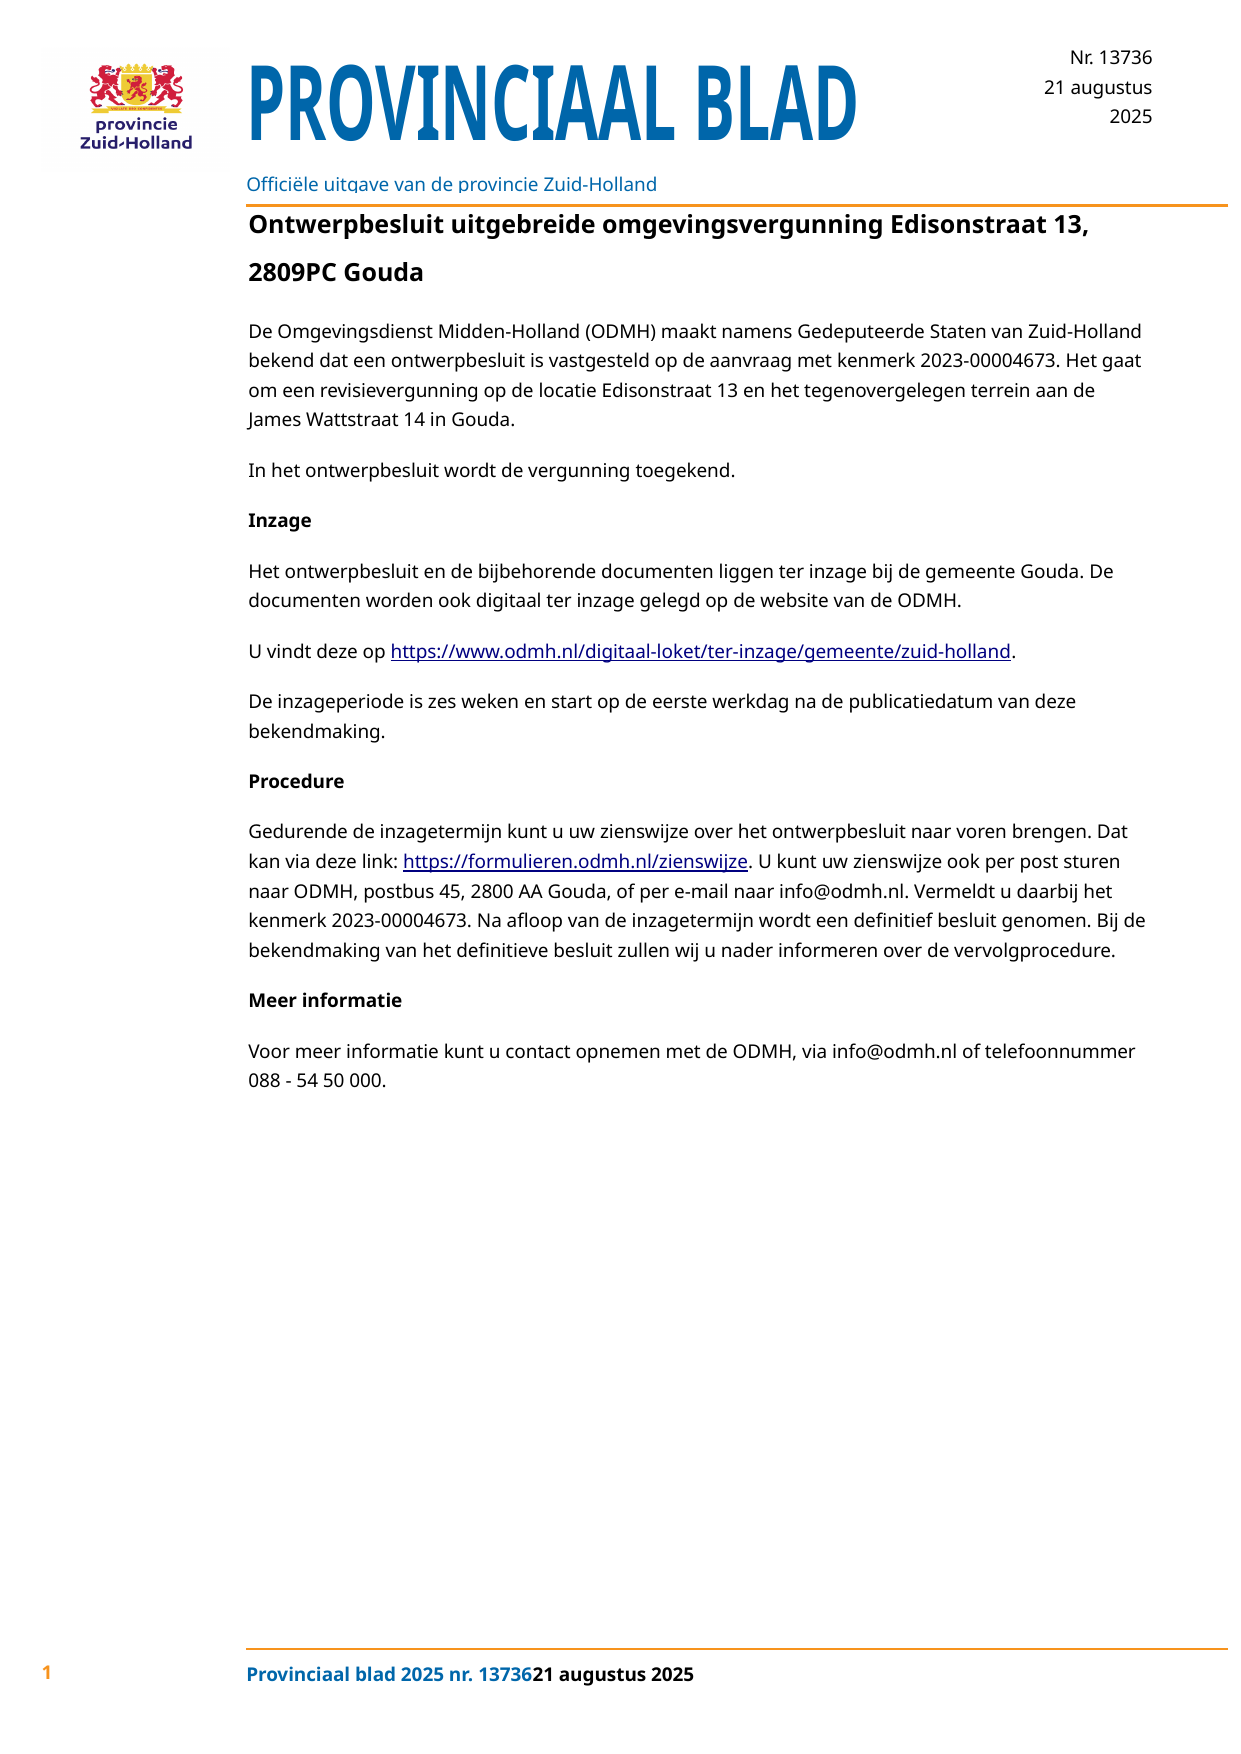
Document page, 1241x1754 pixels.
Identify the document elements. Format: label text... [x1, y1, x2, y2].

text Ontwerpbesluit uitgebreide omgevingsvergunning Edisonstraat 13, 2809PC Gouda [248, 207, 1152, 288]
text U vindt deze op https://www.odmh.nl/digitaal-loket/ter-inzage/gemeente/zuid-holland. [248, 638, 1152, 664]
text Het ontwerpbesluit en de bijbehorende documenten liggen ter inzage bij de gemeente Gouda. De documenten worden ook digitaal ter inzage gelegd op de website van de ODMH. [248, 558, 1152, 613]
text De Omgevingsdienst Midden-Holland (ODMH) maakt namens Gedeputeerde Staten van Zuid-Holland bekend dat een ontwerpbesluit is vastgesteld op de aanvraag met kenmerk 2023-00004673. Het gaat om een revisievergunning op de locatie Edisonstraat 13 en het tegenovergelegen terrein aan de James Wattstraat 14 in Gouda. [248, 318, 1152, 432]
text Voor meer informatie kunt u contact opnemen met de ODMH, via info@odmh.nl of telefoonnummer 088 - 54 50 000. [248, 1038, 1152, 1093]
picture [41, 47, 231, 172]
text Meer informatie [248, 987, 1152, 1013]
text Inzage [248, 507, 1152, 533]
text Gedurende de inzagetermijn kunt u uw zienswijze over het ontwerpbesluit naar voren brengen. Dat kan via deze link: https://formulieren.odmh.nl/zienswijze. U kunt uw zienswijze ook per post sturen naar ODMH, postbus 45, 2800 AA Gouda, of per e-mail naar info@odmh.nl. Vermeldt u daarbij het kenmerk 2023-00004673. Na afloop van de inzagetermijn wordt een definitief besluit genomen. Bij de bekendmaking van het definitieve besluit zullen wij u nader informeren over de vervolgprocedure. [248, 819, 1152, 963]
text Procedure [248, 768, 1152, 794]
text De inzageperiode is zes weken en start op de eerste werkdag na de publicatiedatum van deze bekendmaking. [248, 688, 1152, 744]
text In het ontwerpbesluit wordt de vergunning toegekend. [248, 457, 1152, 483]
